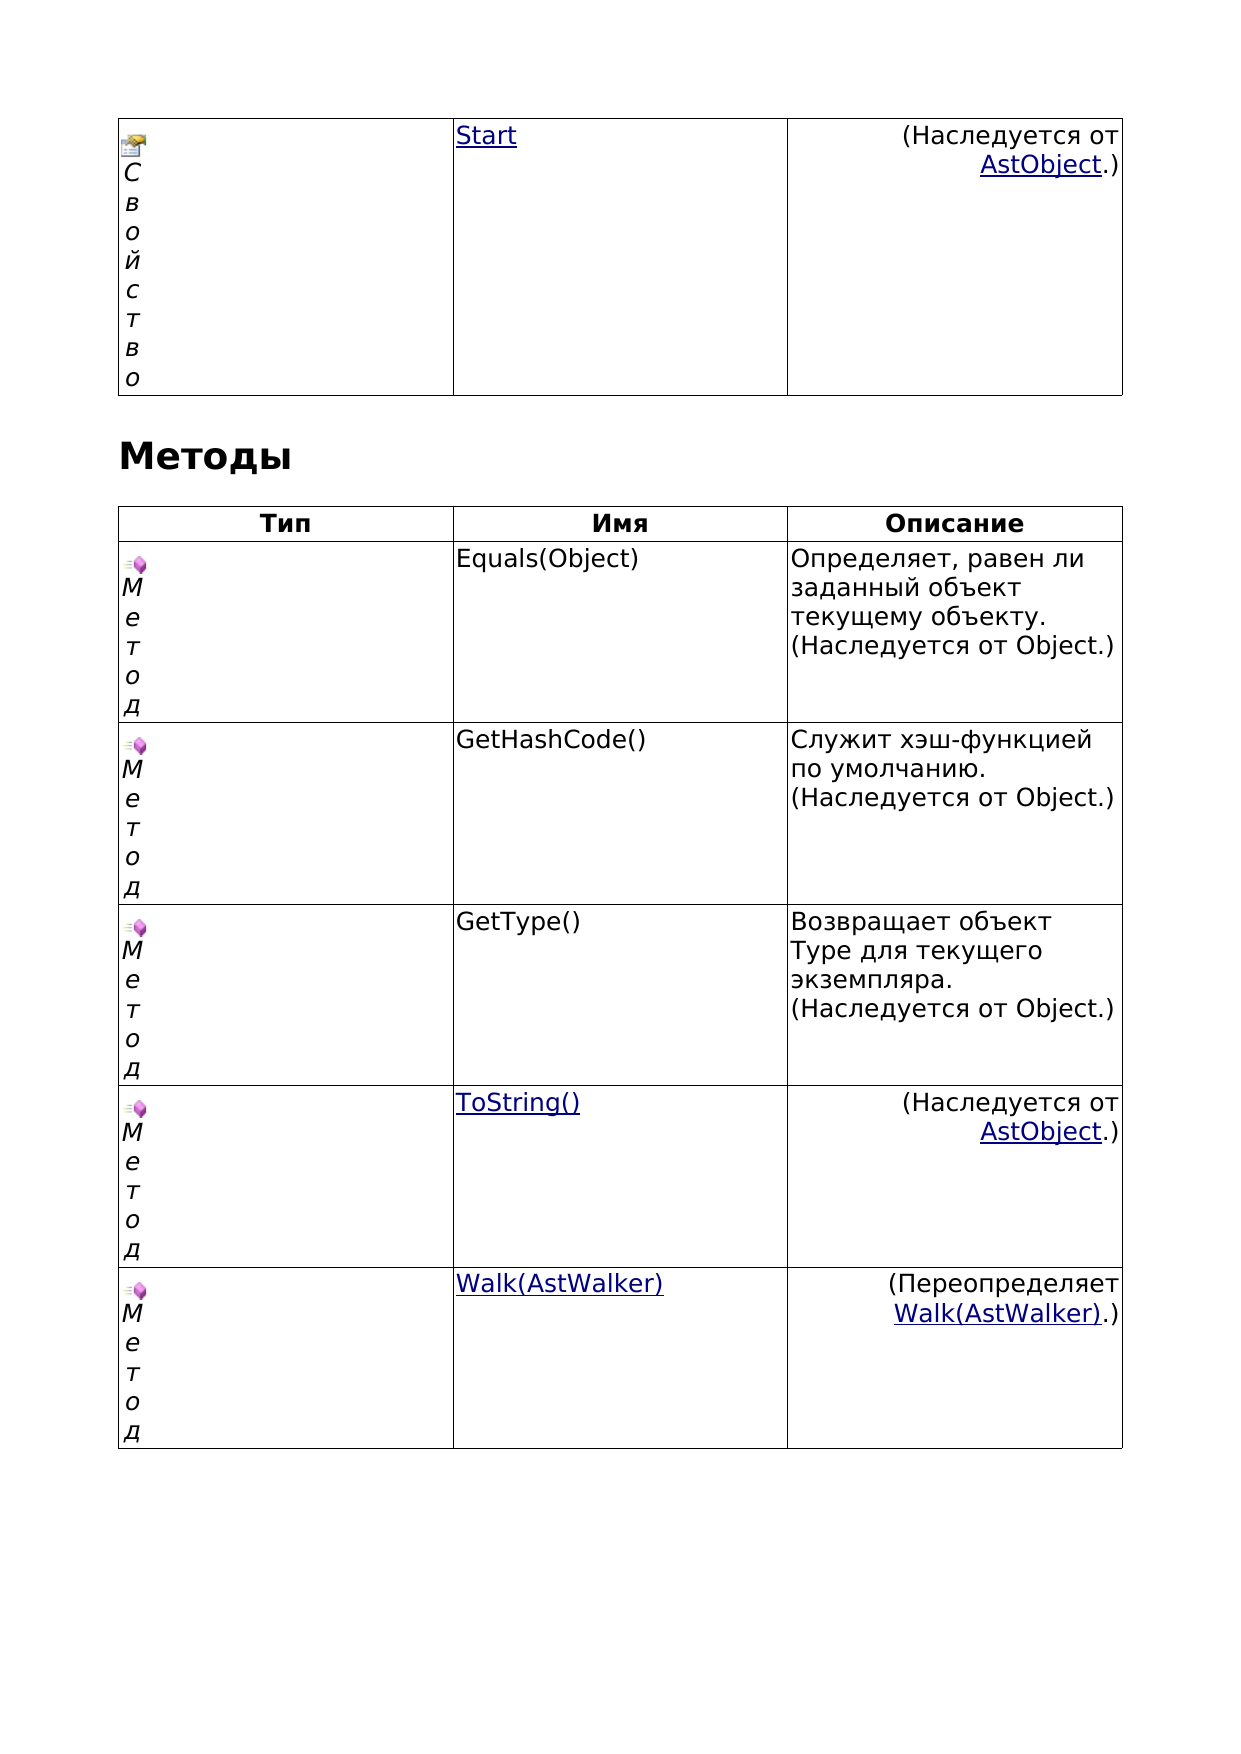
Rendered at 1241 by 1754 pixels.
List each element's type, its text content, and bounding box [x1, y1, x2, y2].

table_cell (Наследуется от AstObject.) [788, 1086, 1122, 1267]
table_cell (Наследуется от AstObject.) [788, 119, 1122, 395]
picture [121, 556, 147, 574]
table_cell (Переопределяет Walk(AstWalker).) [788, 1268, 1122, 1448]
picture [121, 133, 147, 159]
table_cell Walk(AstWalker) [454, 1268, 787, 1448]
table_cell [119, 1268, 453, 1448]
picture [121, 1282, 147, 1300]
picture [121, 919, 147, 937]
table_cell [119, 905, 453, 1085]
table_cell ToString() [454, 1086, 787, 1267]
table_header Описание [788, 507, 1122, 541]
table_cell [119, 119, 453, 395]
table_cell GetType() [454, 905, 787, 1085]
table_cell [119, 1086, 453, 1267]
table_cell [119, 723, 453, 904]
picture [121, 737, 147, 755]
subtitle Методы [118, 435, 1122, 478]
picture [121, 1100, 147, 1118]
table_cell Определяет, равен ли заданный объект текущему объекту. (Наследуется от Object.) [788, 542, 1122, 722]
table_cell [119, 542, 453, 722]
table_header Тип [119, 507, 453, 541]
table_cell Equals(Object) [454, 542, 787, 722]
table_cell Служит хэш-функцией по умолчанию. (Наследуется от Object.) [788, 723, 1122, 904]
table_header Имя [454, 507, 787, 541]
table_cell Start [454, 119, 787, 395]
table_cell Возвращает объект Type для текущего экземпляра. (Наследуется от Object.) [788, 905, 1122, 1085]
table_cell GetHashCode() [454, 723, 787, 904]
